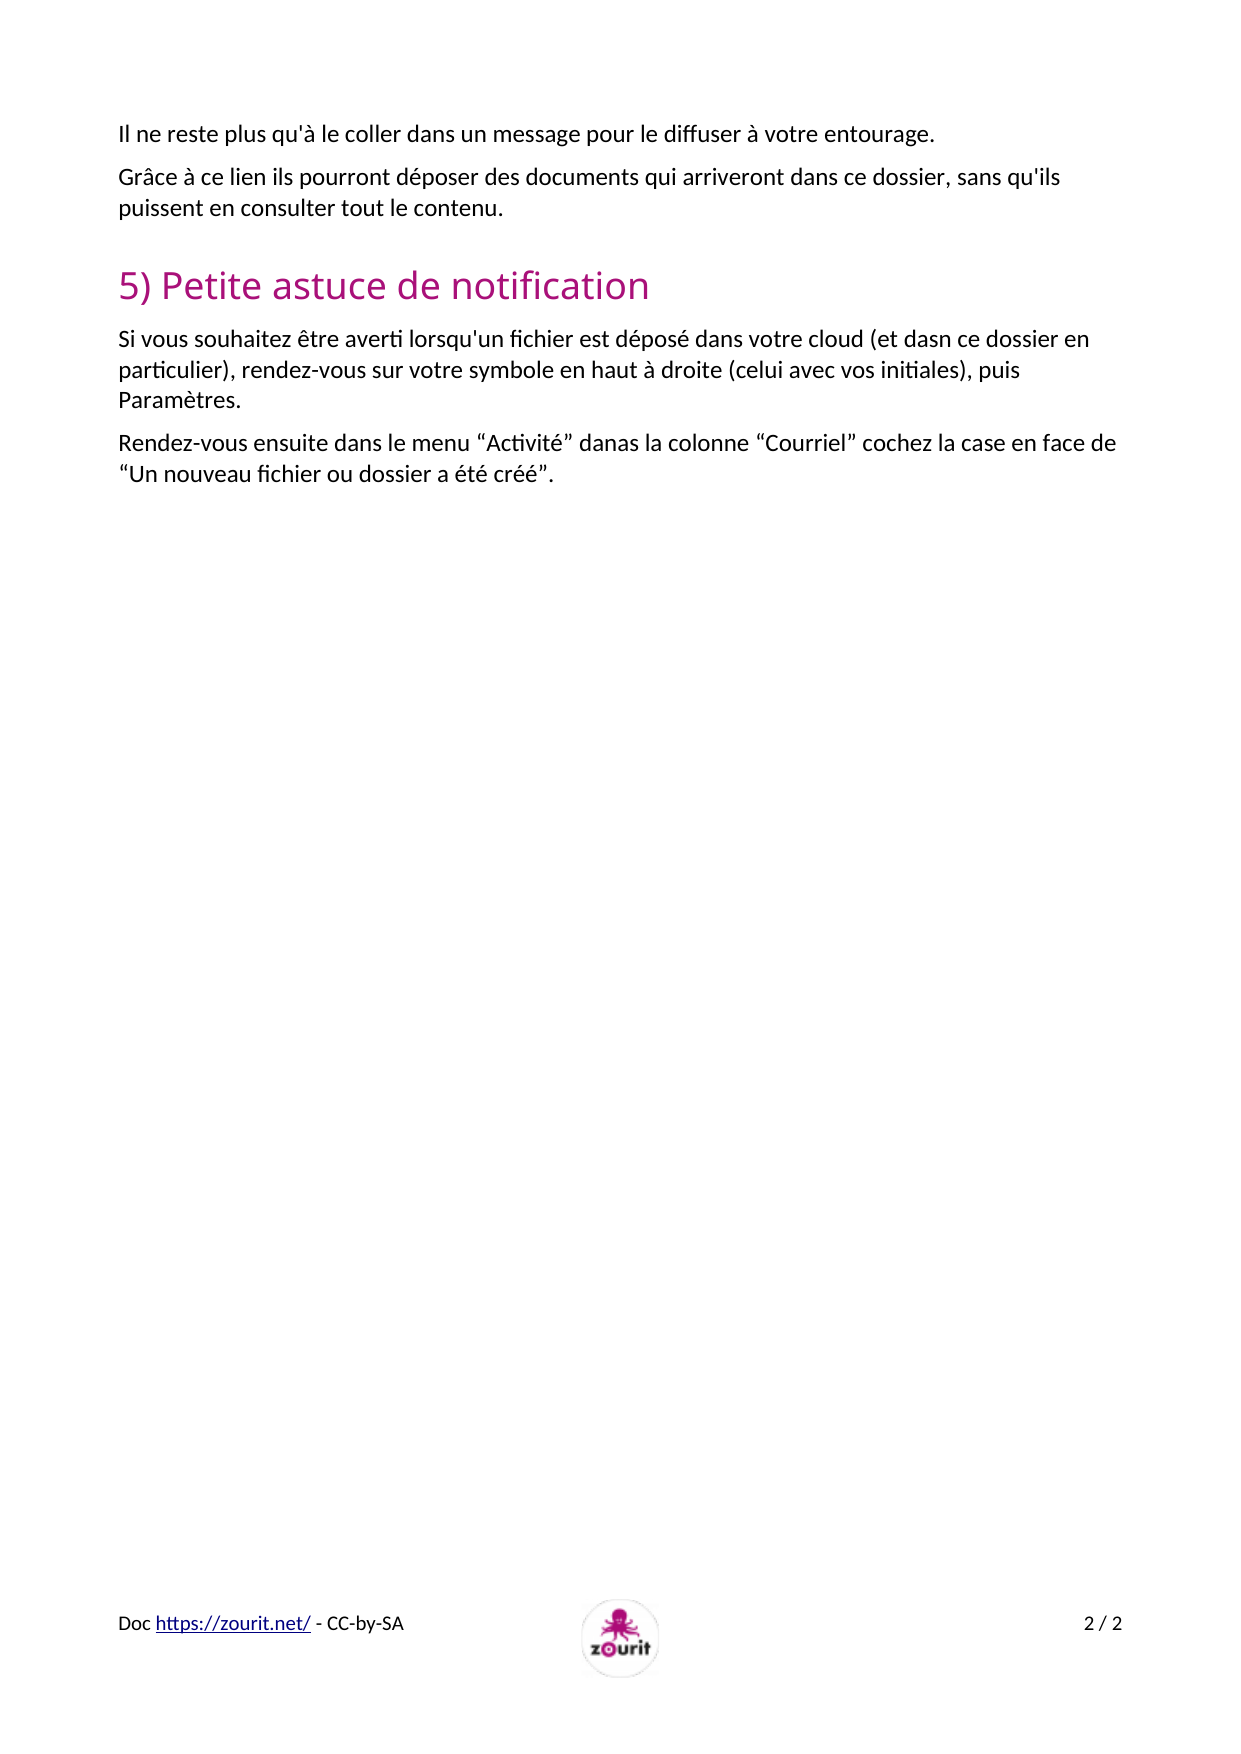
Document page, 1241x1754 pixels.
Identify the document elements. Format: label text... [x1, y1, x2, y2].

text Si vous souhaitez être averti lorsqu'un fichier est déposé dans votre cloud (et dasn ce dossier en particulier), rendez-vous sur votre symbole en haut à droite (celui avec vos initiales), puis Paramètres. [118, 323, 1122, 415]
picture [581, 1599, 660, 1678]
text Il ne reste plus qu'à le coller dans un message pour le diffuser à votre entourage. [118, 118, 1122, 149]
text Rendez-vous ensuite dans le menu “Activité” danas la colonne “Courriel” cochez la case en face de “Un nouveau fichier ou dossier a été créé”. [118, 427, 1122, 488]
subtitle 5) Petite astuce de notification [118, 260, 1122, 311]
text Grâce à ce lien ils pourront déposer des documents qui arriveront dans ce dossier, sans qu'ils puissent en consulter tout le contenu. [118, 161, 1122, 222]
